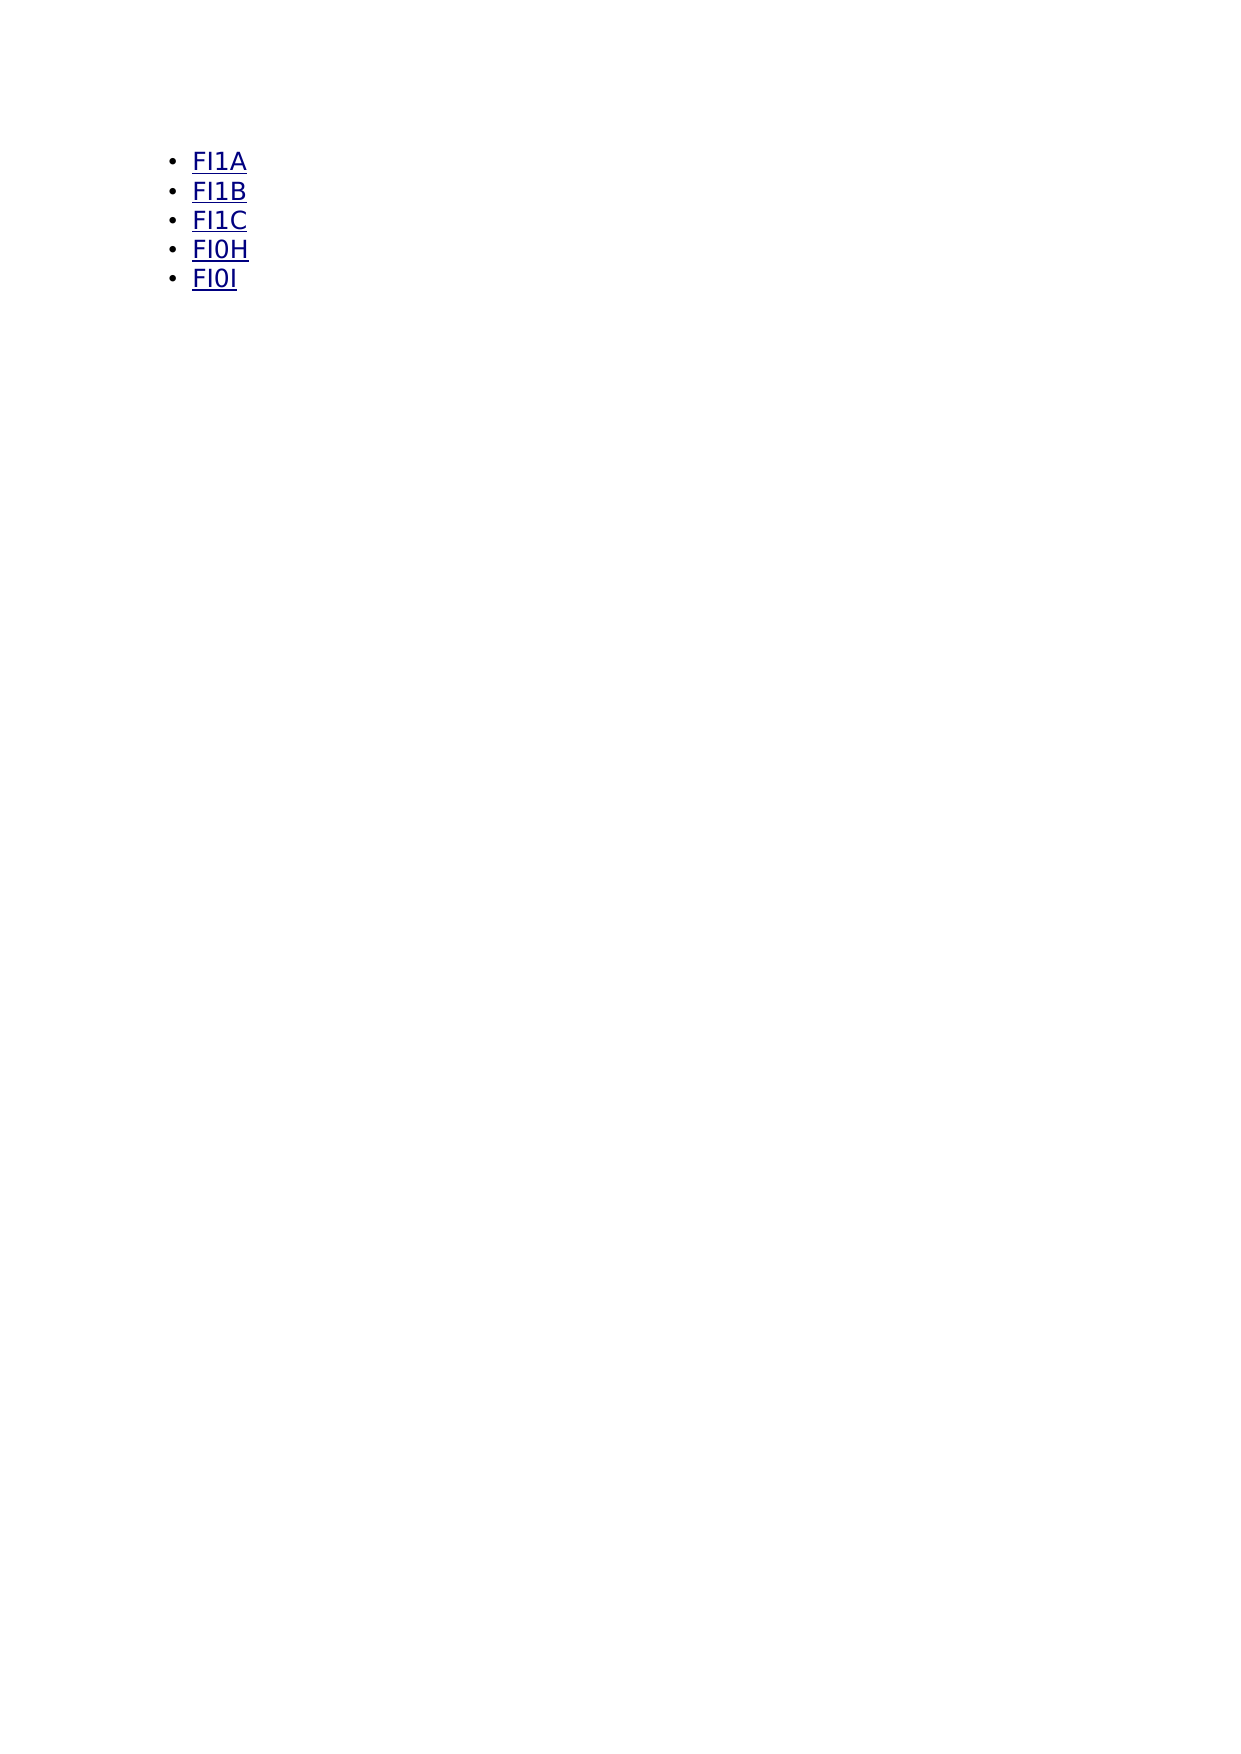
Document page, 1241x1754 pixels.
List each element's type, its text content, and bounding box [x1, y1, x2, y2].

list FI1C [177, 206, 1122, 235]
list FI0I [177, 264, 1122, 293]
list FI1B [177, 177, 1122, 206]
list FI1A [177, 148, 1122, 177]
list FI0H [177, 235, 1122, 264]
